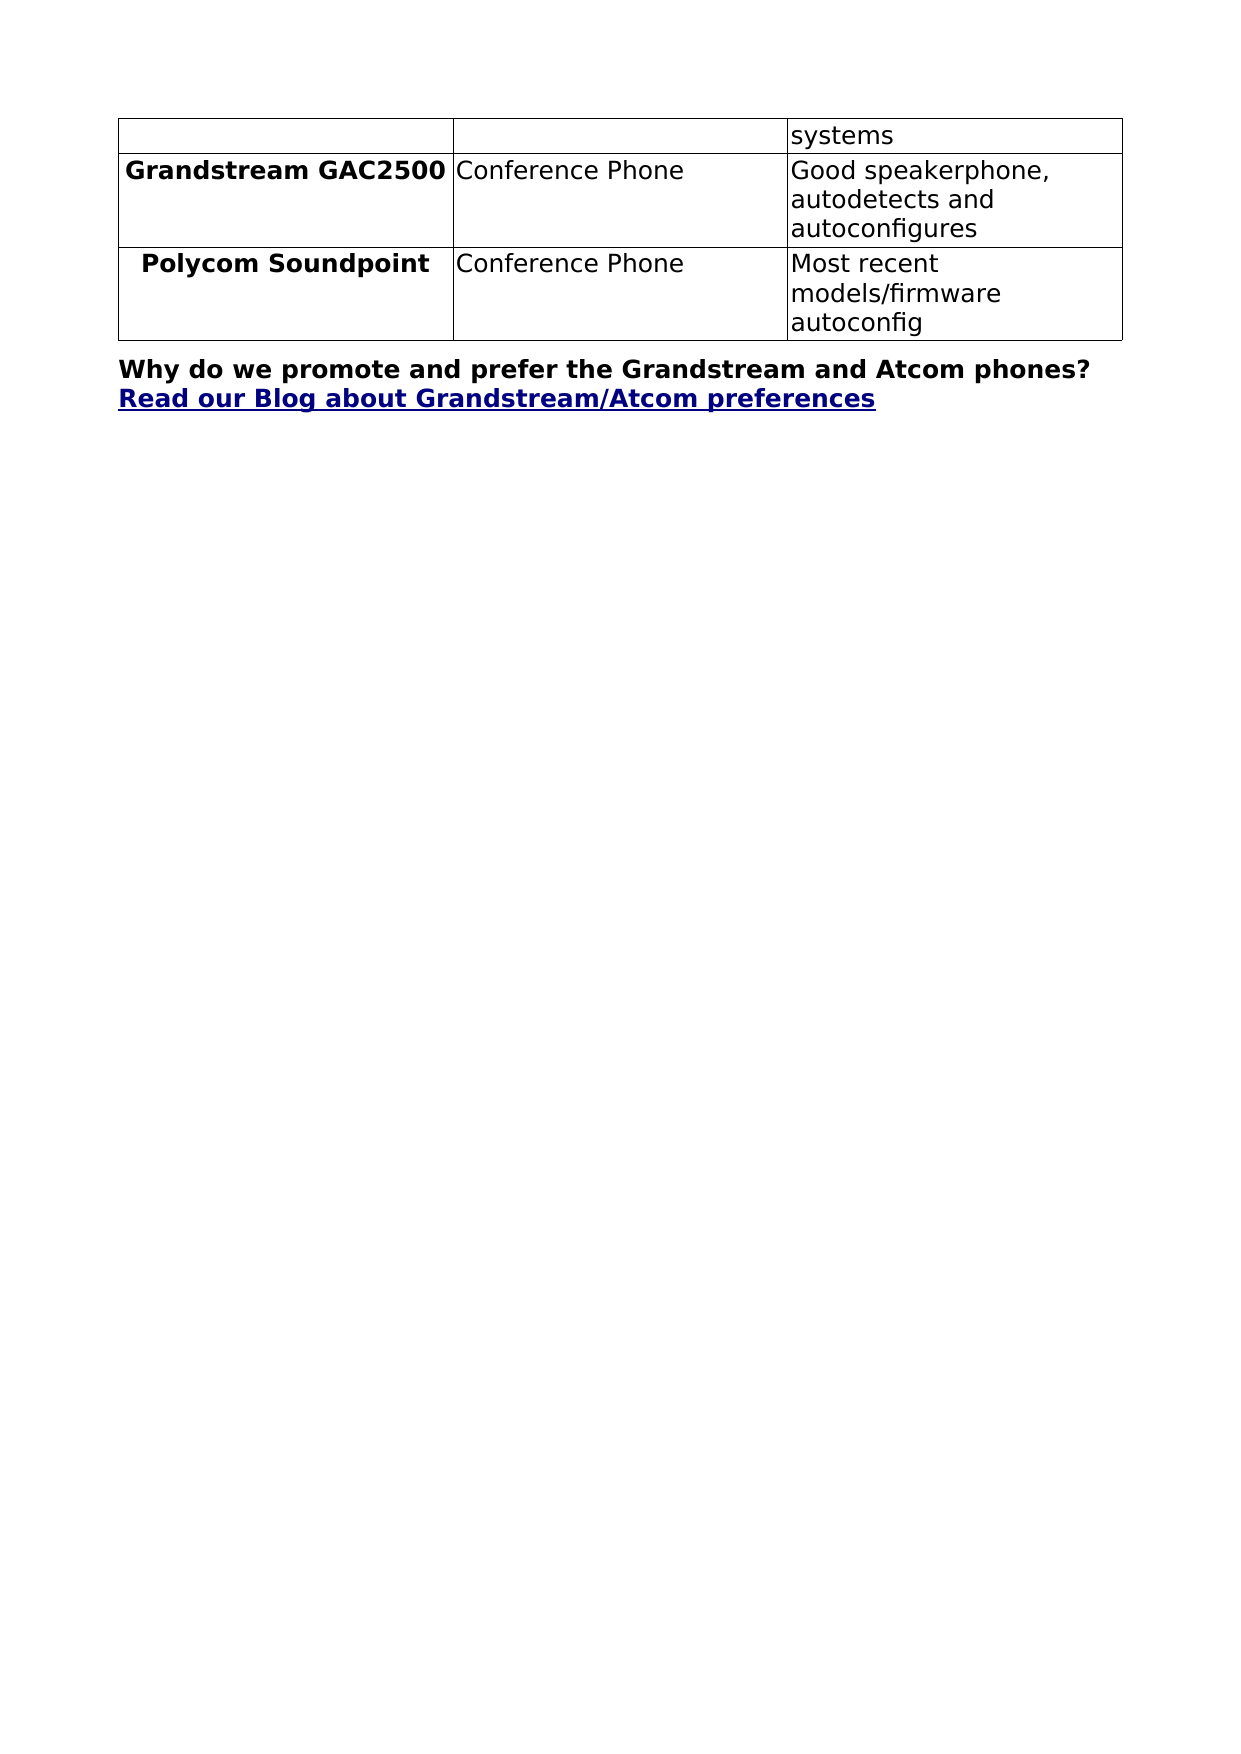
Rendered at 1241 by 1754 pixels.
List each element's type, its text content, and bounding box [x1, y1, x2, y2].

table_cell Conference Phone [454, 248, 787, 340]
table_cell Grandstream GAC2500 [119, 154, 453, 247]
table_cell Most recent models/firmware autoconfig [788, 248, 1122, 340]
table_cell Good speakerphone, autodetects and autoconfigures [788, 154, 1122, 247]
table_cell Polycom Soundpoint [119, 248, 453, 340]
table_cell systems [788, 119, 1122, 153]
text Why do we promote and prefer the Grandstream and Atcom phones? Read our Blog about Grandstream/Atcom preferences [118, 355, 1122, 413]
table_cell [454, 119, 787, 153]
table_cell Conference Phone [454, 154, 787, 247]
table_cell [119, 119, 453, 153]
